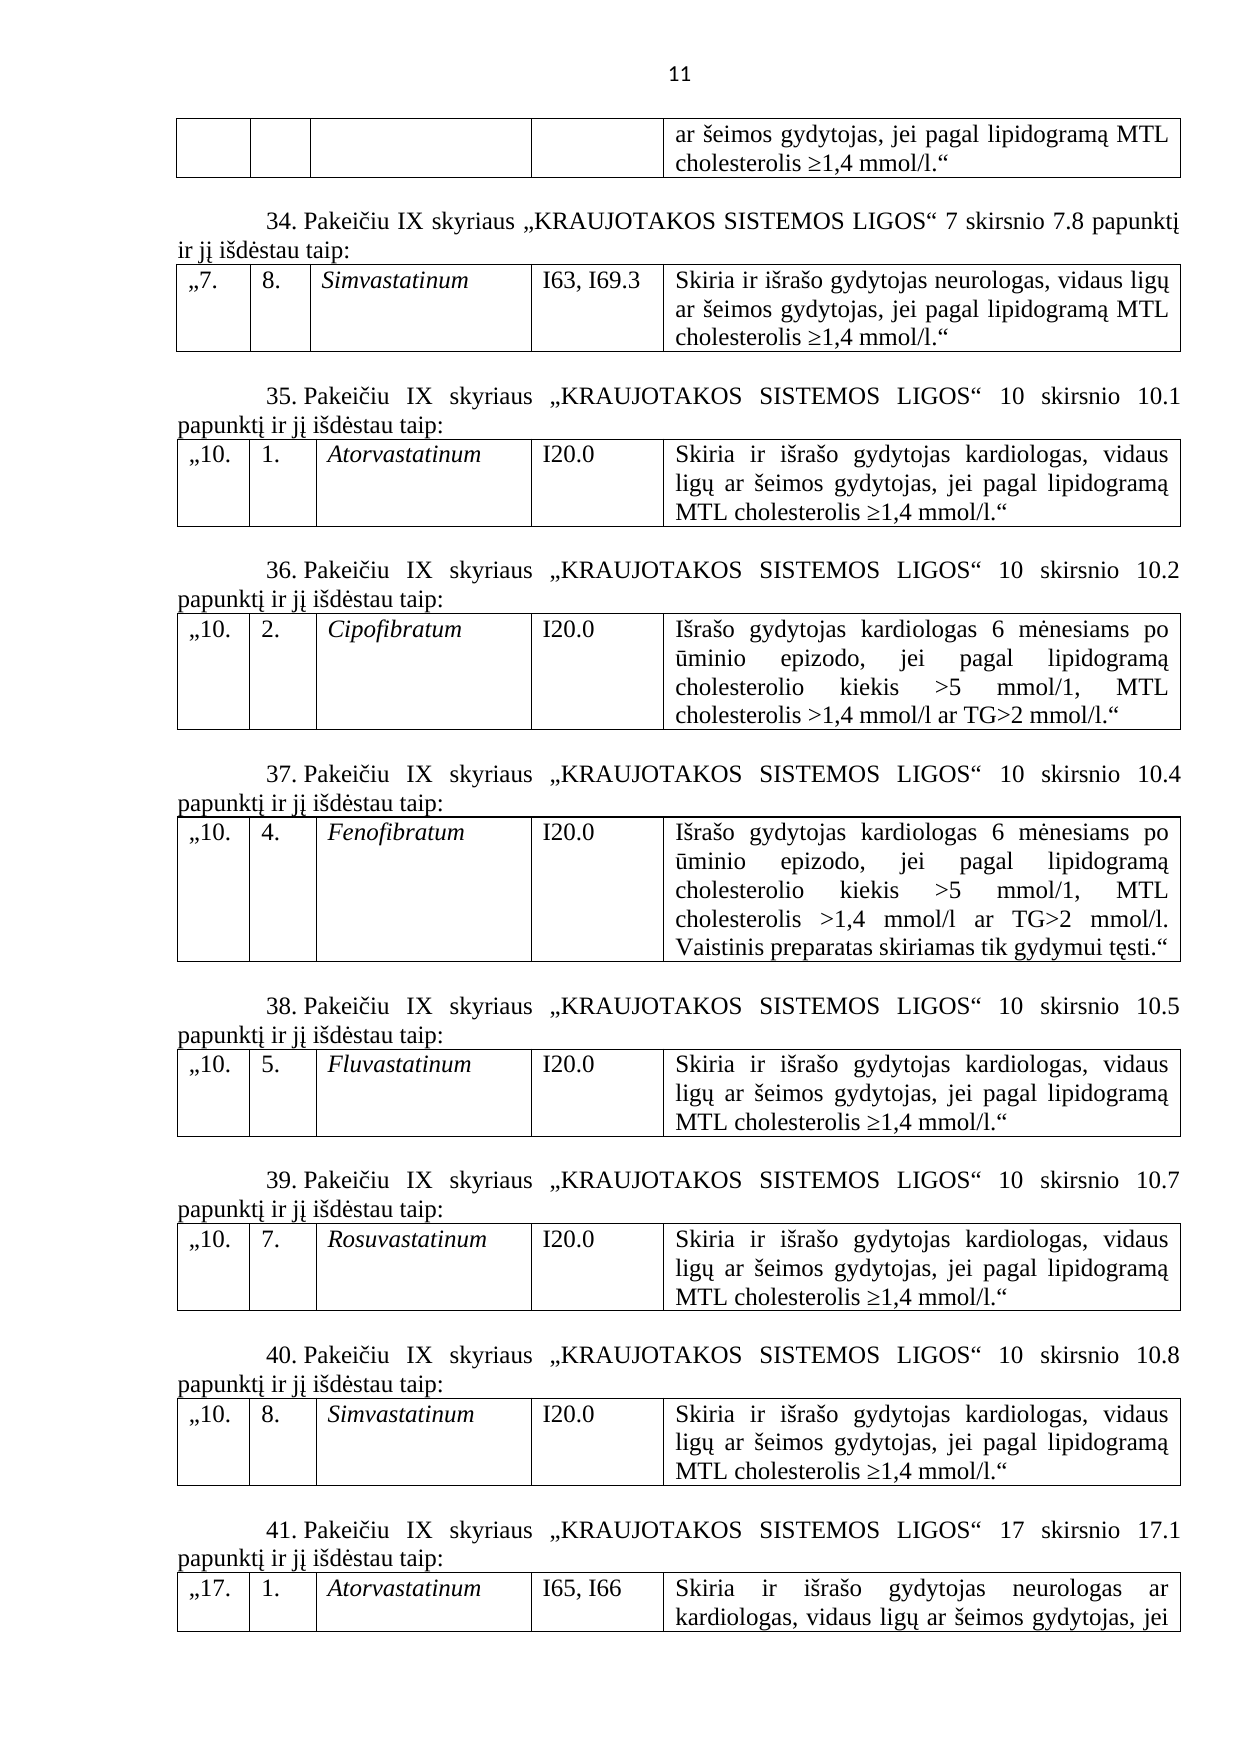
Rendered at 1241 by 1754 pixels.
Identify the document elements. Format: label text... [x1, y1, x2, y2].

table_header I20.0 [532, 614, 663, 729]
table_header I20.0 [532, 1399, 663, 1485]
text 41. Pakeičiu IX skyriaus „KRAUJOTAKOS SISTEMOS LIGOS“ 17 skirsnio 17.1 papunktį ir jį išdėstau taip: [177, 1515, 1181, 1572]
table_header Skiria ir išrašo gydytojas neurologas ar kardiologas, vidaus ligų ar šeimos gydytojas, jei [664, 1573, 1180, 1631]
table_header Skiria ir išrašo gydytojas kardiologas, vidaus ligų ar šeimos gydytojas, jei pagal lipidogramą MTL cholesterolis ≥1,4 mmol/l.“ [664, 1050, 1180, 1136]
table_header 1. [250, 440, 316, 526]
table_header „10. [178, 1399, 249, 1485]
table_header 4. [250, 818, 316, 961]
table_header 7. [250, 1224, 316, 1310]
table_header „10. [178, 440, 249, 526]
table_header Skiria ir išrašo gydytojas kardiologas, vidaus ligų ar šeimos gydytojas, jei pagal lipidogramą MTL cholesterolis ≥1,4 mmol/l.“ [664, 1224, 1180, 1310]
table_header Fenofibratum [317, 818, 531, 961]
table_header [532, 119, 663, 177]
table_header Skiria ir išrašo gydytojas kardiologas, vidaus ligų ar šeimos gydytojas, jei pagal lipidogramą MTL cholesterolis ≥1,4 mmol/l.“ [664, 1399, 1180, 1485]
text 39. Pakeičiu IX skyriaus „KRAUJOTAKOS SISTEMOS LIGOS“ 10 skirsnio 10.7 papunktį ir jį išdėstau taip: [177, 1166, 1181, 1223]
text 37. Pakeičiu IX skyriaus „KRAUJOTAKOS SISTEMOS LIGOS“ 10 skirsnio 10.4 papunktį ir jį išdėstau taip: [177, 759, 1181, 816]
table_header Skiria ir išrašo gydytojas kardiologas, vidaus ligų ar šeimos gydytojas, jei pagal lipidogramą MTL cholesterolis ≥1,4 mmol/l.“ [664, 440, 1180, 526]
table_header „10. [178, 1224, 249, 1310]
table_header 1. [250, 1573, 316, 1631]
table_header 8. [250, 1399, 316, 1485]
table_header ar šeimos gydytojas, jei pagal lipidogramą MTL cholesterolis ≥1,4 mmol/l.“ [664, 119, 1180, 177]
table_header I20.0 [532, 1050, 663, 1136]
table_header Simvastatinum [317, 1399, 531, 1485]
table_header Skiria ir išrašo gydytojas neurologas, vidaus ligų ar šeimos gydytojas, jei pagal lipidogramą MTL cholesterolis ≥1,4 mmol/l.“ [664, 265, 1180, 351]
table_header I63, I69.3 [532, 265, 663, 351]
table_header „10. [178, 1050, 249, 1136]
table_header Išrašo gydytojas kardiologas 6 mėnesiams po ūminio epizodo, jei pagal lipidogramą cholesterolio kiekis >5 mmol/1, MTL cholesterolis >1,4 mmol/l ar TG>2 mmol/l. Vaistinis preparatas skiriamas tik gydymui tęsti.“ [664, 818, 1180, 961]
table_header 2. [250, 614, 316, 729]
text 40. Pakeičiu IX skyriaus „KRAUJOTAKOS SISTEMOS LIGOS“ 10 skirsnio 10.8 papunktį ir jį išdėstau taip: [177, 1340, 1181, 1398]
table_header Fluvastatinum [317, 1050, 531, 1136]
table_header Išrašo gydytojas kardiologas 6 mėnesiams po ūminio epizodo, jei pagal lipidogramą cholesterolio kiekis >5 mmol/1, MTL cholesterolis >1,4 mmol/l ar TG>2 mmol/l.“ [664, 614, 1180, 729]
table_header [251, 119, 310, 177]
table_header [177, 119, 250, 177]
table_header „10. [178, 818, 249, 961]
table_header 5. [250, 1050, 316, 1136]
table_header I20.0 [532, 440, 663, 526]
table_header „10. [178, 614, 249, 729]
table_header Atorvastatinum [317, 440, 531, 526]
text 38. Pakeičiu IX skyriaus „KRAUJOTAKOS SISTEMOS LIGOS“ 10 skirsnio 10.5 papunktį ir jį išdėstau taip: [177, 991, 1181, 1048]
table_header Atorvastatinum [317, 1573, 531, 1631]
table_header Rosuvastatinum [317, 1224, 531, 1310]
text 35. Pakeičiu IX skyriaus „KRAUJOTAKOS SISTEMOS LIGOS“ 10 skirsnio 10.1 papunktį ir jį išdėstau taip: [177, 381, 1181, 438]
table_header „7. [177, 265, 250, 351]
table_header I20.0 [532, 1224, 663, 1310]
table_header 8. [251, 265, 310, 351]
table_header Simvastatinum [311, 265, 531, 351]
table_header I20.0 [532, 818, 663, 961]
table_header „17. [178, 1573, 249, 1631]
table_header [311, 119, 531, 177]
table_header Cipofibratum [317, 614, 531, 729]
text 36. Pakeičiu IX skyriaus „KRAUJOTAKOS SISTEMOS LIGOS“ 10 skirsnio 10.2 papunktį ir jį išdėstau taip: [177, 556, 1181, 613]
text 34. Pakeičiu IX skyriaus „KRAUJOTAKOS SISTEMOS LIGOS“ 7 skirsnio 7.8 papunktį ir jį išdėstau taip: [177, 206, 1181, 264]
table_header I65, I66 [532, 1573, 663, 1631]
